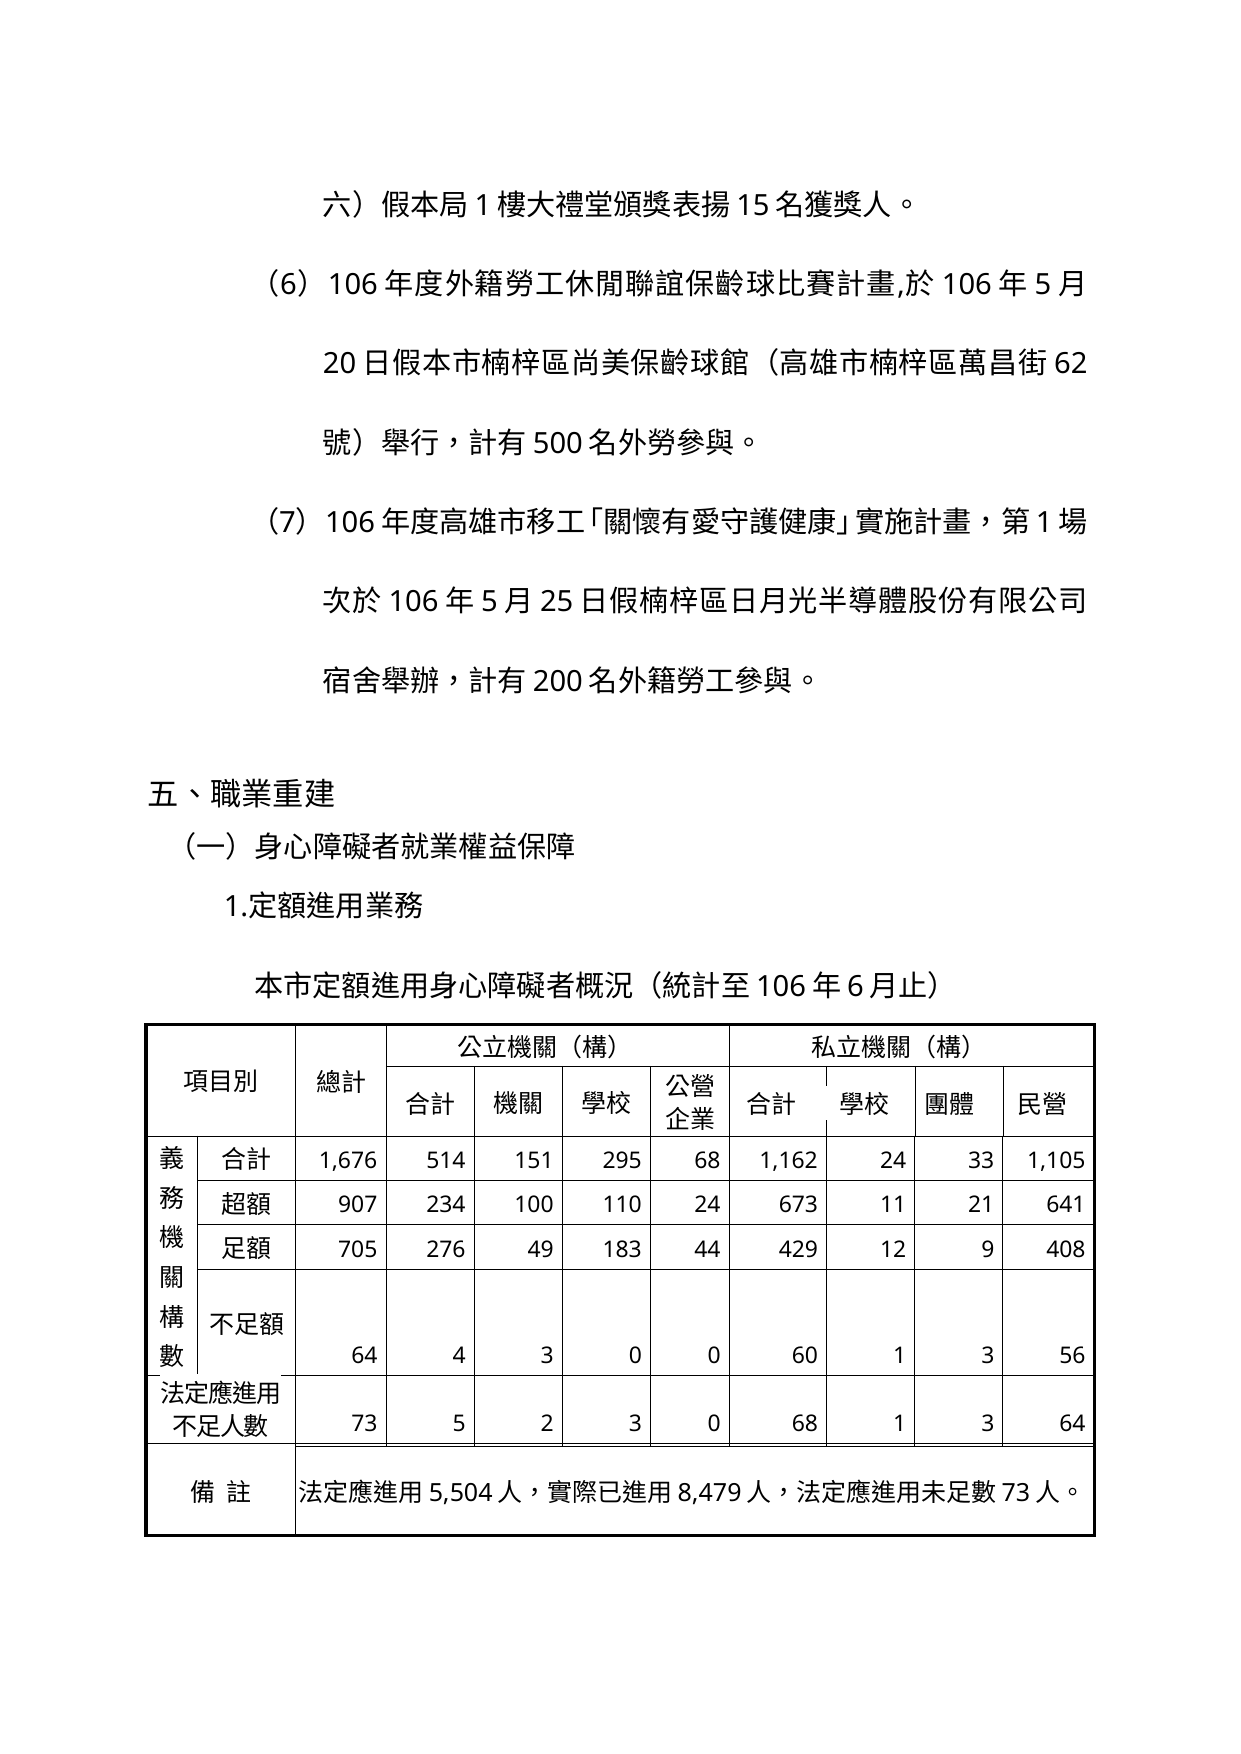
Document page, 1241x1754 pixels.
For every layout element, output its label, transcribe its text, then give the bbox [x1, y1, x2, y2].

table_cell 超額 [198, 1181, 295, 1224]
table_cell 673 [730, 1181, 826, 1224]
table_header 總計 [296, 1026, 386, 1136]
table_cell 3 [915, 1270, 1002, 1375]
table_cell 公營企業 [651, 1067, 729, 1136]
text 六）假本局1樓大禮堂頒獎表揚15名獲獎人。 [250, 163, 1087, 242]
table_cell 1,676 [296, 1137, 386, 1180]
table_cell 705 [296, 1225, 386, 1269]
table_cell 44 [651, 1225, 729, 1269]
table_cell 295 [563, 1137, 650, 1180]
table_cell 9 [915, 1225, 1002, 1269]
table_cell 合計 [730, 1067, 826, 1136]
table_cell 足額 [198, 1225, 295, 1269]
text 本市定額進用身心障礙者概況（統計至106年6月止） [253, 944, 1092, 1023]
table_cell 1 [827, 1270, 914, 1375]
table_header 私立機關（構） [730, 1026, 1093, 1066]
table_cell 不足額 [198, 1270, 295, 1375]
table_cell 49 [475, 1225, 562, 1269]
table_cell 907 [296, 1181, 386, 1224]
table_cell 276 [387, 1225, 474, 1269]
table_header 項目別 [148, 1026, 295, 1136]
table_cell 73 [296, 1376, 386, 1442]
table_cell 64 [1003, 1376, 1093, 1442]
table_cell 60 [730, 1270, 826, 1375]
table_cell 151 [475, 1137, 562, 1180]
table_cell 3 [915, 1376, 1002, 1442]
table_cell 1 [827, 1376, 914, 1442]
table_cell 33 [915, 1137, 1002, 1180]
table_cell 備 註 [148, 1444, 295, 1534]
table_cell 24 [827, 1137, 914, 1180]
table_cell 234 [387, 1181, 474, 1224]
table_cell 100 [475, 1181, 562, 1224]
table_cell 1,162 [730, 1137, 826, 1180]
table_cell 學校 [827, 1067, 915, 1136]
table_cell 11 [827, 1181, 914, 1224]
table_cell 法定應進用5,504人，實際已進用8,479人，法定應進用未足數73人。 [296, 1447, 1093, 1534]
table_cell 3 [475, 1270, 562, 1375]
text （一）身心障礙者就業權益保障 [148, 831, 1092, 864]
table_cell 514 [387, 1137, 474, 1180]
table_cell 24 [651, 1181, 729, 1224]
table_cell 機關 [475, 1067, 562, 1136]
table_cell 合計 [198, 1137, 295, 1180]
table_cell 團體 [916, 1067, 1003, 1136]
table_cell 5 [387, 1376, 474, 1442]
table_cell 0 [651, 1376, 729, 1442]
text （7）106年度高雄市移工「關懷有愛守護健康」實施計畫，第1場次於106年5月25日假楠梓區日月光半導體股份有限公司宿舍舉辦，計有200名外籍勞工參與。 [250, 480, 1087, 718]
table_cell 183 [563, 1225, 650, 1269]
table_cell 4 [387, 1270, 474, 1375]
table_cell 0 [651, 1270, 729, 1375]
table_cell 民營 [1004, 1067, 1093, 1136]
table_cell 3 [563, 1376, 650, 1442]
text 1.定額進用業務 [223, 864, 1087, 944]
text 五、職業重建 [148, 752, 1092, 831]
table_cell 12 [827, 1225, 914, 1269]
text （6）106年度外籍勞工休閒聯誼保齡球比賽計畫,於106年5月20日假本市楠梓區尚美保齡球館（高雄市楠梓區萬昌街62號）舉行，計有500名外勞參與。 [250, 242, 1087, 480]
table_cell 68 [730, 1376, 826, 1442]
table_cell 法定應進用不足人數 [148, 1376, 295, 1442]
table_header 公立機關（構） [387, 1026, 729, 1066]
table_cell 429 [730, 1225, 826, 1269]
table_cell 641 [1003, 1181, 1093, 1224]
table_cell 56 [1003, 1270, 1093, 1375]
table_cell 110 [563, 1181, 650, 1224]
table_cell 2 [475, 1376, 562, 1442]
table_cell 1,105 [1003, 1137, 1093, 1180]
table_cell 合計 [387, 1067, 474, 1136]
table_cell 學校 [563, 1067, 650, 1136]
table_cell 64 [296, 1270, 386, 1375]
table_cell 義務機關構數 [148, 1137, 197, 1375]
table_cell 408 [1003, 1225, 1093, 1269]
table_cell 68 [651, 1137, 729, 1180]
table_cell 0 [563, 1270, 650, 1375]
table_cell 21 [915, 1181, 1002, 1224]
